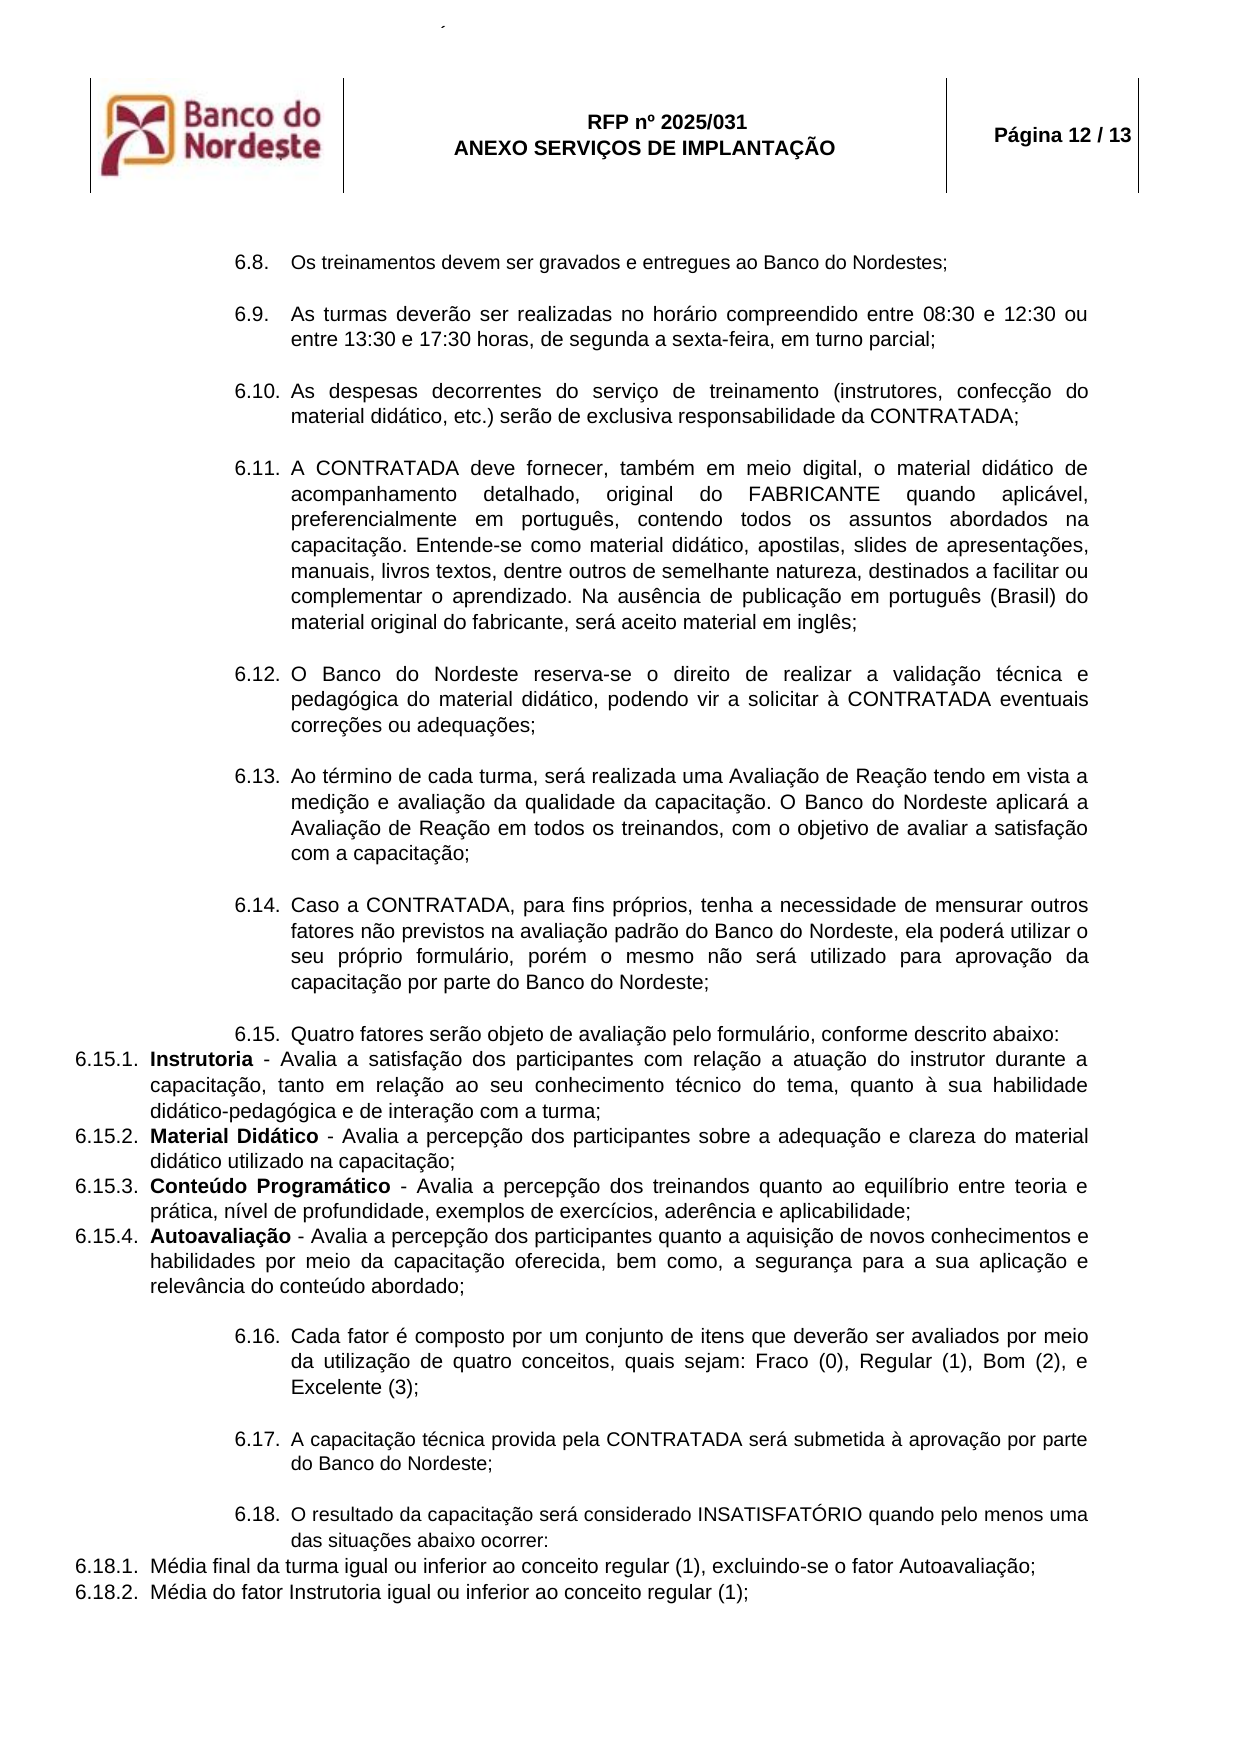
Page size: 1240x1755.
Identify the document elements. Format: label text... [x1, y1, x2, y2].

list Ao término de cada turma, será realizada uma Avaliação de Reação tendo em vista a medição e avaliação da qualidade da capacitação. O Banco do Nordeste aplicará a Avaliação de Reação em todos os treinandos, com o objetivo de avaliar a satisfação com a capacitação; [234, 764, 1089, 865]
list Média do fator Instrutoria igual ou inferior ao conceito regular (1); [75, 1579, 1089, 1603]
list Média final da turma igual ou inferior ao conceito regular (1), excluindo-se o fator Autoavaliação; [75, 1554, 1089, 1578]
list O Banco do Nordeste reserva-se o direito de realizar a validação técnica e pedagógica do material didático, podendo vir a solicitar à CONTRATADA eventuais correções ou adequações; [234, 661, 1089, 737]
list O resultado da capacitação será considerado INSATISFATÓRIO quando pelo menos uma das situações abaixo ocorrer: [234, 1502, 1089, 1552]
list Instrutoria - Avalia a satisfação dos participantes com relação a atuação do instrutor durante a capacitação, tanto em relação ao seu conhecimento técnico do tema, quanto à sua habilidade didático-pedagógica e de interação com a turma; [75, 1047, 1089, 1122]
list Cada fator é composto por um conjunto de itens que deverão ser avaliados por meio da utilização de quatro conceitos, quais sejam: Fraco (0), Regular (1), Bom (2), e Excelente (3); [234, 1323, 1089, 1399]
list Conteúdo Programático - Avalia a percepção dos treinandos quanto ao equilíbrio entre teoria e prática, nível de profundidade, exemplos de exercícios, aderência e aplicabilidade; [75, 1174, 1089, 1223]
list A CONTRATADA deve fornecer, também em meio digital, o material didático de acompanhamento detalhado, original do FABRICANTE quando aplicável, preferencialmente em português, contendo todos os assuntos abordados na capacitação. Entende-se como material didático, apostilas, slides de apresentações, manuais, livros textos, dentre outros de semelhante natureza, destinados a facilitar ou complementar o aprendizado. Na ausência de publicação em português (Brasil) do material original do fabricante, será aceito material em inglês; [234, 456, 1089, 634]
list Material Didático - Avalia a percepção dos participantes sobre a adequação e clareza do material didático utilizado na capacitação; [75, 1124, 1089, 1173]
list Autoavaliação - Avalia a percepção dos participantes quanto a aquisição de novos conhecimentos e habilidades por meio da capacitação oferecida, bem como, a segurança para a sua aplicação e relevância do conteúdo abordado; [75, 1224, 1089, 1298]
list As turmas deverão ser realizadas no horário compreendido entre 08:30 e 12:30 ou entre 13:30 e 17:30 horas, de segunda a sexta-feira, em turno parcial; [234, 301, 1089, 351]
list Quatro fatores serão objeto de avaliação pelo formulário, conforme descrito abaixo: [234, 1021, 1089, 1045]
list As despesas decorrentes do serviço de treinamento (instrutores, confecção do material didático, etc.) serão de exclusiva responsabilidade da CONTRATADA; [234, 379, 1089, 428]
list Caso a CONTRATADA, para fins próprios, tenha a necessidade de mensurar outros fatores não previstos na avaliação padrão do Banco do Nordeste, ela poderá utilizar o seu próprio formulário, porém o mesmo não será utilizado para aprovação da capacitação por parte do Banco do Nordeste; [234, 893, 1089, 994]
list A capacitação técnica provida pela CONTRATADA será submetida à aprovação por parte do Banco do Nordeste; [234, 1426, 1089, 1474]
list Os treinamentos devem ser gravados e entregues ao Banco do Nordestes; [234, 250, 1089, 274]
